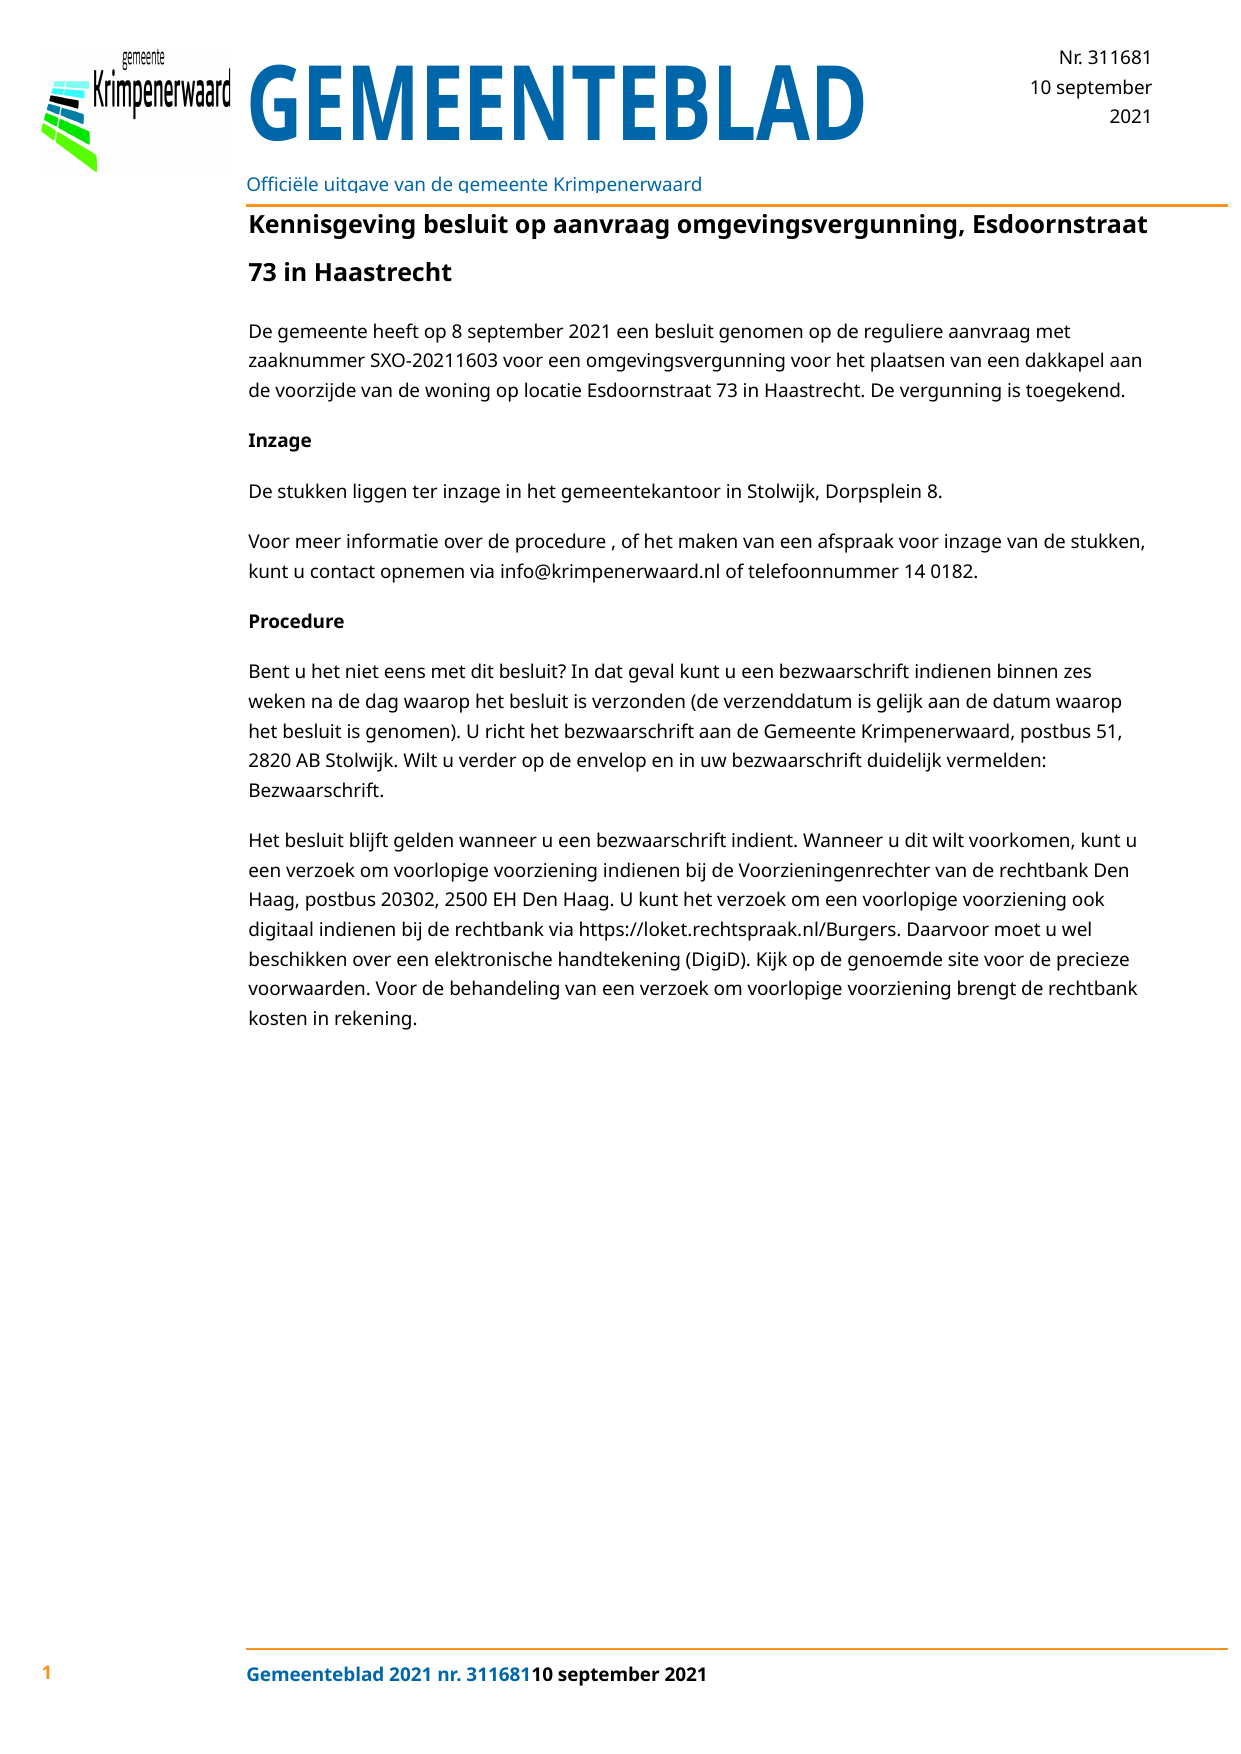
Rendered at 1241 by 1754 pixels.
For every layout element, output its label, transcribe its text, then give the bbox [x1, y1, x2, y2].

text Bent u het niet eens met dit besluit? In dat geval kunt u een bezwaarschrift indienen binnen zes weken na de dag waarop het besluit is verzonden (de verzenddatum is gelijk aan de datum waarop het besluit is genomen). U richt het bezwaarschrift aan de Gemeente Krimpenerwaard, postbus 51, 2820 AB Stolwijk. Wilt u verder op de envelop en in uw bezwaarschrift duidelijk vermelden: Bezwaarschrift. [248, 659, 1152, 803]
text Inzage [248, 427, 1152, 453]
text Procedure [248, 608, 1152, 634]
text Voor meer informatie over de procedure , of het maken van een afspraak voor inzage van de stukken, kunt u contact opnemen via info@krimpenerwaard.nl of telefoonnummer 14 0182. [248, 528, 1152, 584]
picture [41, 47, 231, 172]
text Het besluit blijft gelden wanneer u een bezwaarschrift indient. Wanneer u dit wilt voorkomen, kunt u een verzoek om voorlopige voorziening indienen bij de Voorzieningenrechter van de rechtbank Den Haag, postbus 20302, 2500 EH Den Haag. U kunt het verzoek om een voorlopige voorziening ook digitaal indienen bij de rechtbank via https://loket.rechtspraak.nl/Burgers. Daarvoor moet u wel beschikken over een elektronische handtekening (DigiD). Kijk op de genoemde site voor de precieze voorwaarden. Voor de behandeling van een verzoek om voorlopige voorziening brengt de rechtbank kosten in rekening. [248, 827, 1152, 1031]
text De gemeente heeft op 8 september 2021 een besluit genomen op de reguliere aanvraag met zaaknummer SXO-20211603 voor een omgevingsvergunning voor het plaatsen van een dakkapel aan de voorzijde van de woning op locatie Esdoornstraat 73 in Haastrecht. De vergunning is toegekend. [248, 318, 1152, 403]
text Kennisgeving besluit op aanvraag omgevingsvergunning, Esdoornstraat 73 in Haastrecht [248, 207, 1152, 288]
text De stukken liggen ter inzage in het gemeentekantoor in Stolwijk, Dorpsplein 8. [248, 478, 1152, 504]
